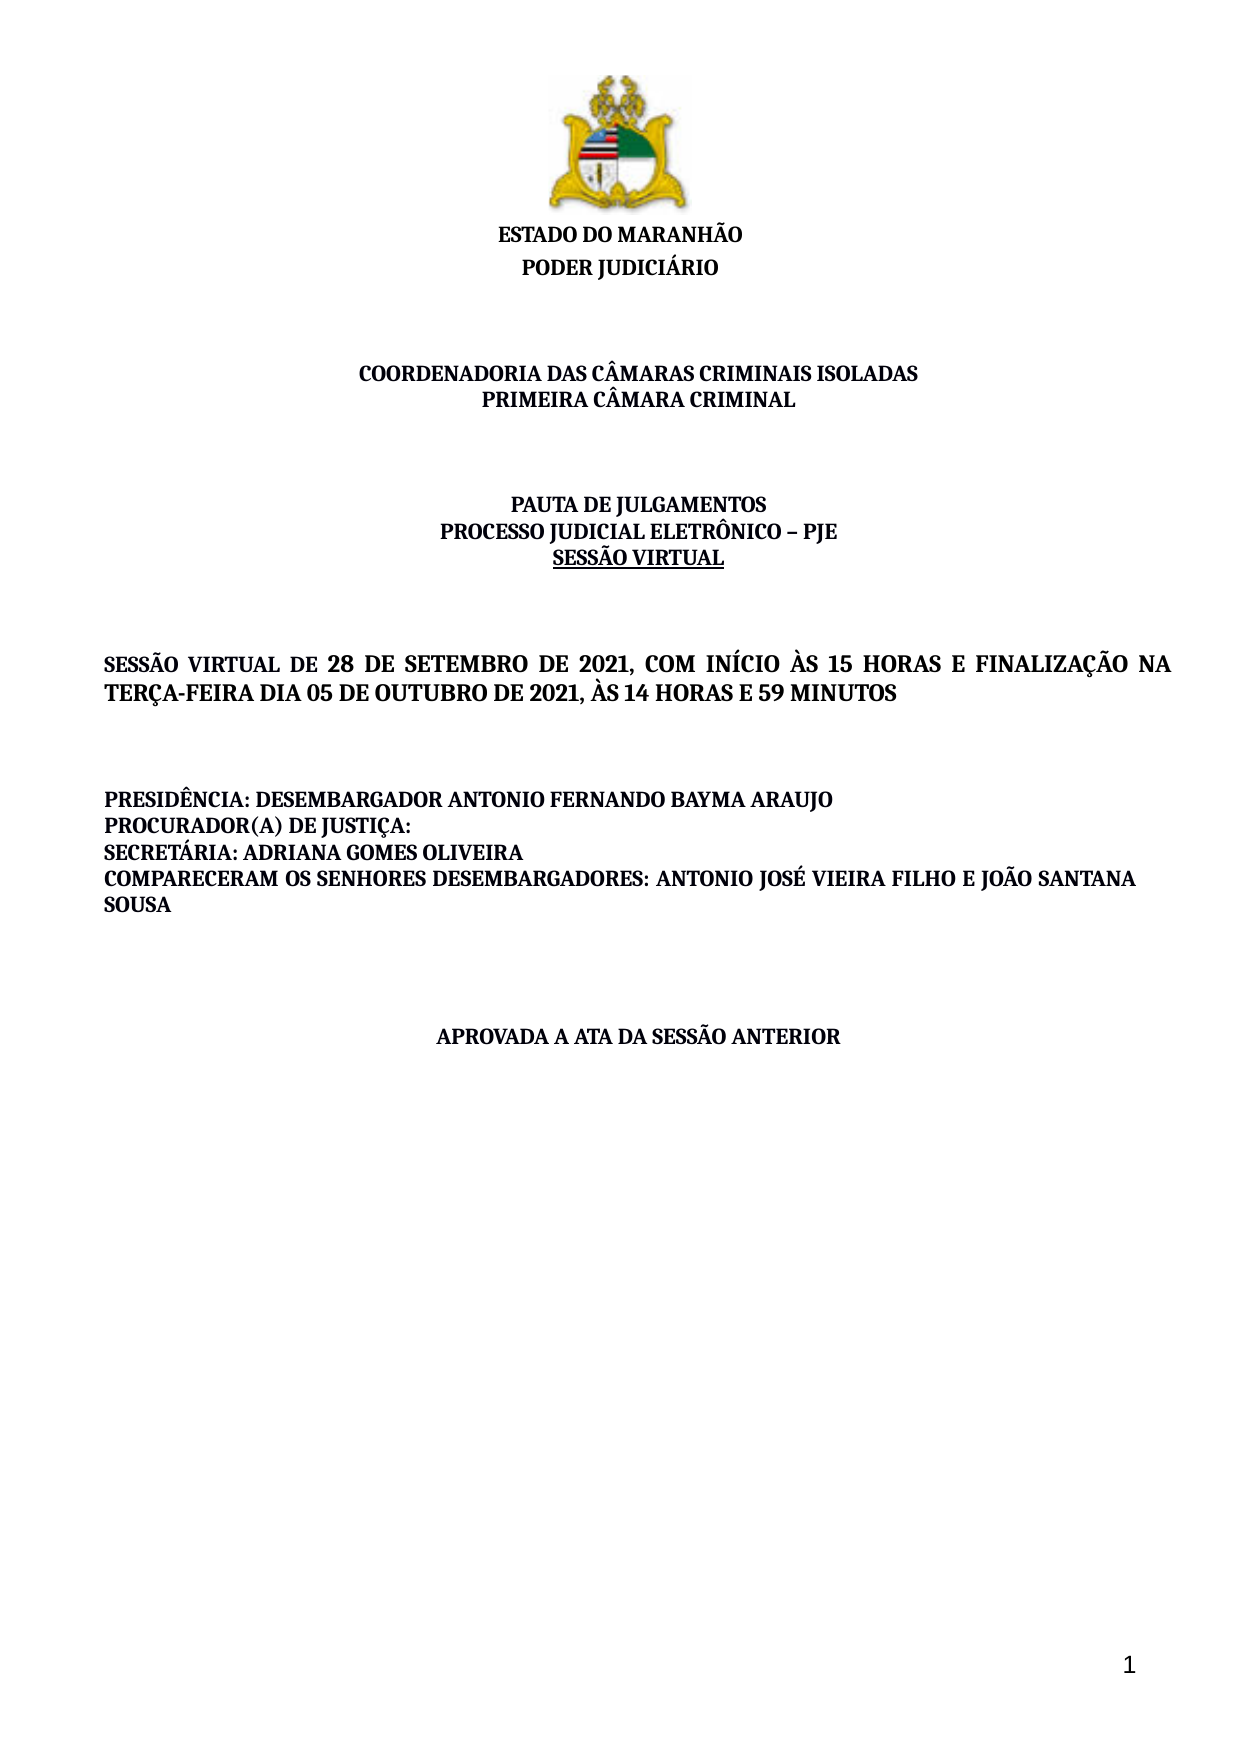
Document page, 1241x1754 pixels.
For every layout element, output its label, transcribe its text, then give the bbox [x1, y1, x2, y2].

text COMPARECERAM OS SENHORES DESEMBARGADORES: ANTONIO JOSÉ VIEIRA FILHO E JOÃO SANTANA SOUSA [104, 866, 1137, 918]
text PROCURADOR(A) DE JUSTIÇA: [104, 813, 1137, 839]
text PRIMEIRA CÂMARA CRIMINAL [104, 387, 1173, 413]
text COORDENADORIA DAS CÂMARAS CRIMINAIS ISOLADAS [104, 360, 1173, 387]
text SECRETÁRIA: ADRIANA GOMES OLIVEIRA [104, 839, 1137, 866]
text PRESIDÊNCIA: DESEMBARGADOR ANTONIO FERNANDO BAYMA ARAUJO [104, 787, 1137, 813]
text APROVADA A ATA DA SESSÃO ANTERIOR [104, 1024, 1173, 1050]
text PROCESSO JUDICIAL ELETRÔNICO – PJE [104, 518, 1173, 545]
text SESSÃO VIRTUAL DE 28 DE SETEMBRO DE 2021, COM INÍCIO ÀS 15 HORAS E FINALIZAÇÃO NA TERÇA-FEIRA DIA 05 DE OUTUBRO DE 2021, ÀS 14 HORAS E 59 MINUTOS [104, 650, 1173, 708]
picture [548, 75, 692, 215]
text SESSÃO VIRTUAL [104, 545, 1173, 571]
text PAUTA DE JULGAMENTOS [104, 492, 1173, 518]
